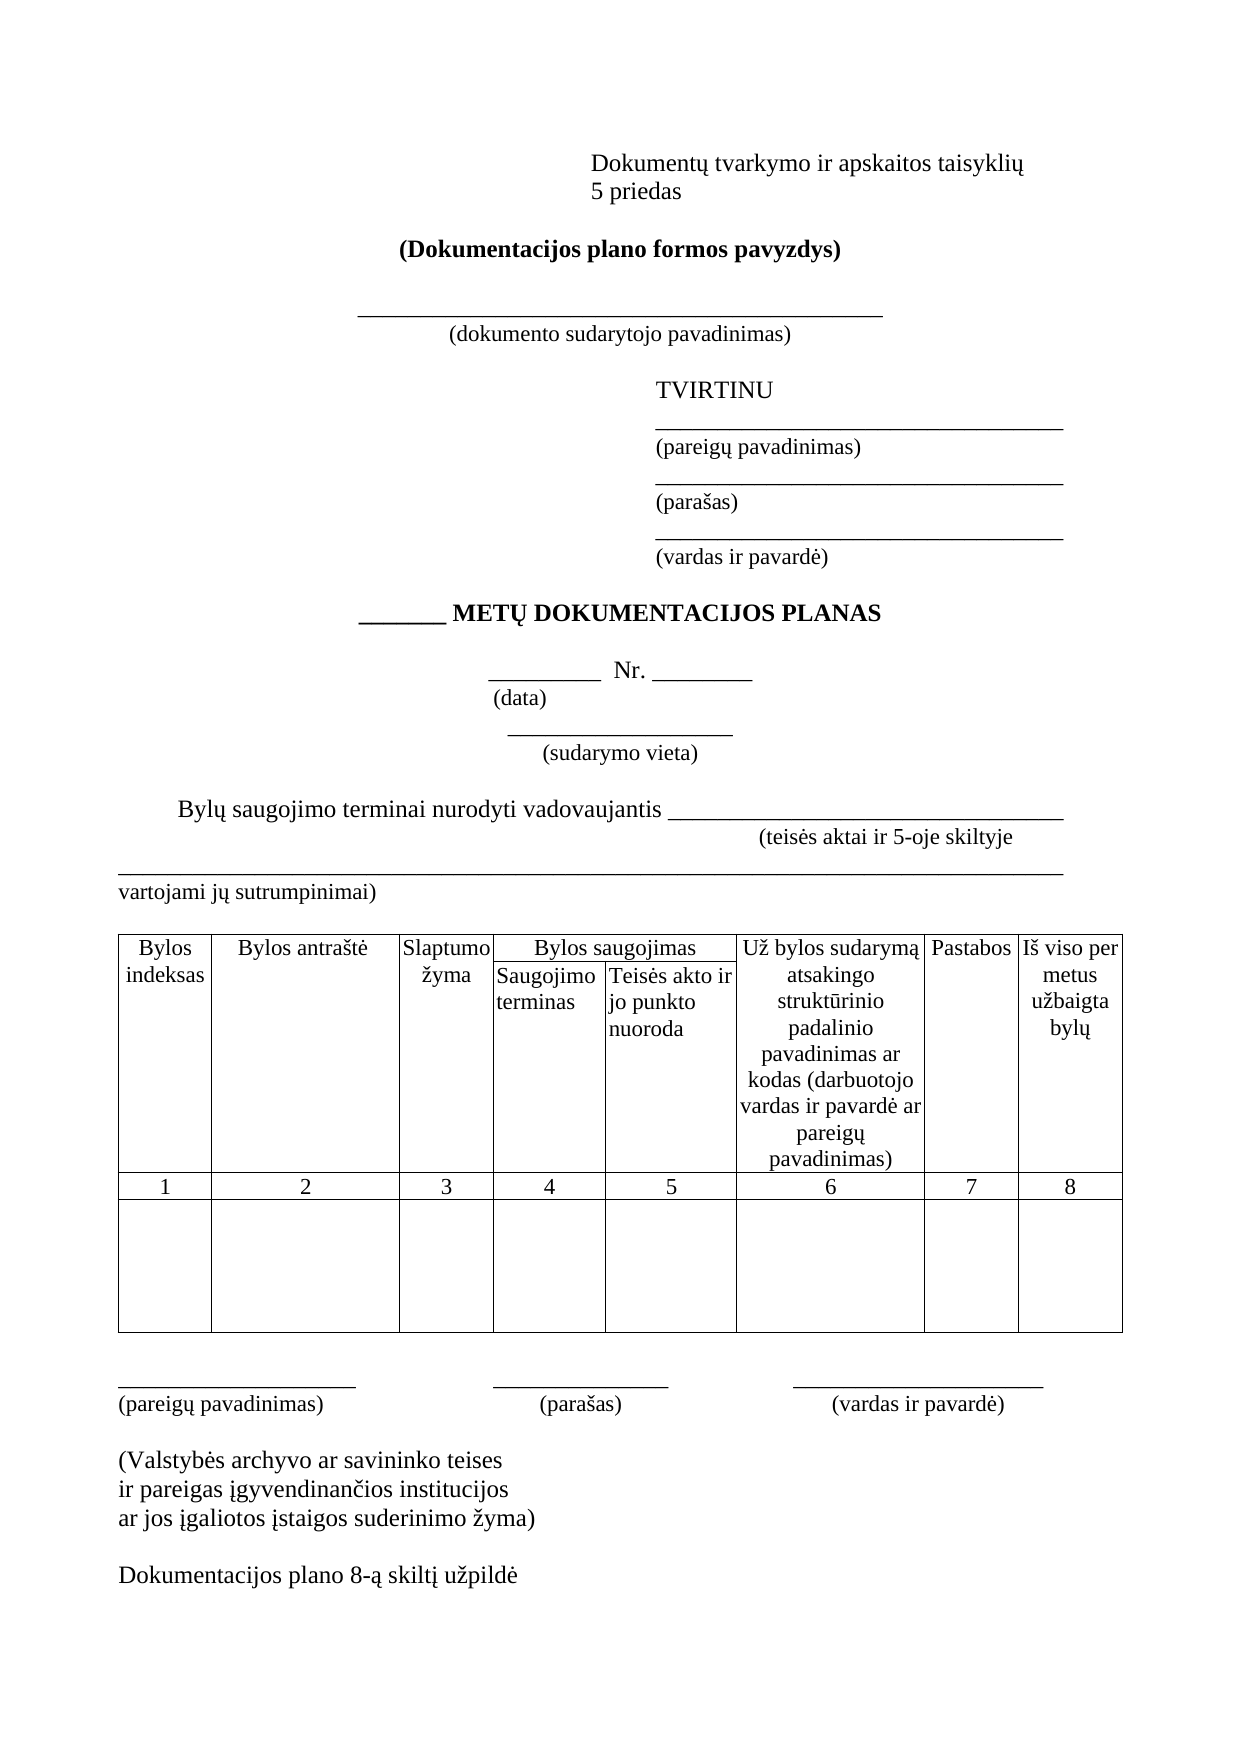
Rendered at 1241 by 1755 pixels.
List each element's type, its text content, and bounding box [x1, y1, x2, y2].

table_cell [400, 1226, 493, 1253]
table_cell [606, 1253, 736, 1279]
text vartojami jų sutrumpinimai) [118, 878, 1122, 905]
table_cell [212, 1306, 399, 1332]
table_cell [212, 1279, 399, 1306]
table_cell [494, 1200, 605, 1226]
text (dokumento sudarytojo pavadinimas) [118, 320, 1122, 346]
table_cell [119, 1279, 211, 1306]
text ir pareigas įgyvendinančios institucijos [118, 1474, 1122, 1503]
table_header Bylos saugojimas [494, 935, 736, 961]
table_cell [494, 1279, 605, 1306]
table_cell [737, 1306, 924, 1332]
table_header Už bylos sudarymą atsakingo struktūrinio padalinio pavadinimas ar kodas (darbuotojo vardas ir pavardė ar pareigų pavadinimas) [737, 935, 924, 1172]
text 5 priedas [591, 176, 1122, 205]
table_cell 1 [119, 1173, 211, 1199]
text TVIRTINU [656, 375, 1122, 404]
text ___________________ ______________ ____________________ [118, 1362, 1122, 1390]
table_cell [606, 1306, 736, 1332]
text __________________ [118, 711, 1122, 739]
text (Dokumentacijos plano formos pavyzdys) [118, 234, 1122, 263]
table_cell [400, 1253, 493, 1279]
text (pareigų pavadinimas) (parašas) (vardas ir pavardė) [118, 1390, 1122, 1417]
table_cell [1019, 1226, 1122, 1253]
table_cell 4 [494, 1173, 605, 1199]
text _______ METŲ DOKUMENTACIJOS PLANAS [118, 598, 1122, 627]
table_cell [1019, 1306, 1122, 1332]
text (pareigų pavadinimas) [656, 433, 1122, 459]
text _ [118, 849, 1122, 878]
text (vardas ir pavardė) [656, 543, 1122, 569]
table_cell [606, 1226, 736, 1253]
table_cell [925, 1306, 1018, 1332]
table_cell 2 [212, 1173, 399, 1199]
table_cell [494, 1226, 605, 1253]
text (parašas) [656, 488, 1122, 514]
table_cell [119, 1226, 211, 1253]
text _________ Nr. ________ [118, 656, 1122, 684]
text ar jos įgaliotos įstaigos suderinimo žyma) [118, 1503, 1122, 1532]
text Dokumentacijos plano 8-ą skiltį užpildė [118, 1561, 1122, 1589]
table_cell Teisės akto ir jo punkto nuoroda [606, 962, 736, 1172]
table_cell [494, 1253, 605, 1279]
table_cell [606, 1279, 736, 1306]
table_header Bylos antraštė [212, 935, 399, 1172]
text (teisės aktai ir 5-oje skiltyje [656, 823, 1122, 849]
table_cell [1019, 1200, 1122, 1226]
table_cell [925, 1226, 1018, 1253]
table_cell [737, 1226, 924, 1253]
table_cell [119, 1306, 211, 1332]
text (data) [493, 684, 1122, 711]
table_cell [925, 1253, 1018, 1279]
table_header Bylos indeksas [119, 935, 211, 1172]
table_cell [212, 1226, 399, 1253]
table_cell 8 [1019, 1173, 1122, 1199]
table_cell [119, 1200, 211, 1226]
table_cell [212, 1200, 399, 1226]
table_cell [400, 1279, 493, 1306]
text (sudarymo vieta) [118, 739, 1122, 766]
table_cell Saugojimo terminas [494, 962, 605, 1172]
table_cell [737, 1200, 924, 1226]
table_header Pastabos [925, 935, 1018, 1172]
table_cell [606, 1200, 736, 1226]
table_cell [925, 1200, 1018, 1226]
table_cell [400, 1200, 493, 1226]
table_cell [1019, 1253, 1122, 1279]
table_cell [400, 1306, 493, 1332]
table_cell [494, 1306, 605, 1332]
text __________________________________________ [118, 291, 1122, 320]
table_cell [119, 1253, 211, 1279]
table_cell 7 [925, 1173, 1018, 1199]
text (Valstybės archyvo ar savininko teises [118, 1446, 1122, 1474]
table_cell [737, 1279, 924, 1306]
table_cell [212, 1253, 399, 1279]
text Bylų saugojimo terminai nurodyti vadovaujantis [118, 794, 1122, 823]
table_cell 6 [737, 1173, 924, 1199]
table_header Slaptumo žyma [400, 935, 493, 1172]
table_cell [1019, 1279, 1122, 1306]
table_cell [925, 1279, 1018, 1306]
table_cell 3 [400, 1173, 493, 1199]
table_header Iš viso per metus užbaigta bylų [1019, 935, 1122, 1172]
text Dokumentų tvarkymo ir apskaitos taisyklių [591, 148, 1122, 176]
table_cell 5 [606, 1173, 736, 1199]
table_cell [737, 1253, 924, 1279]
